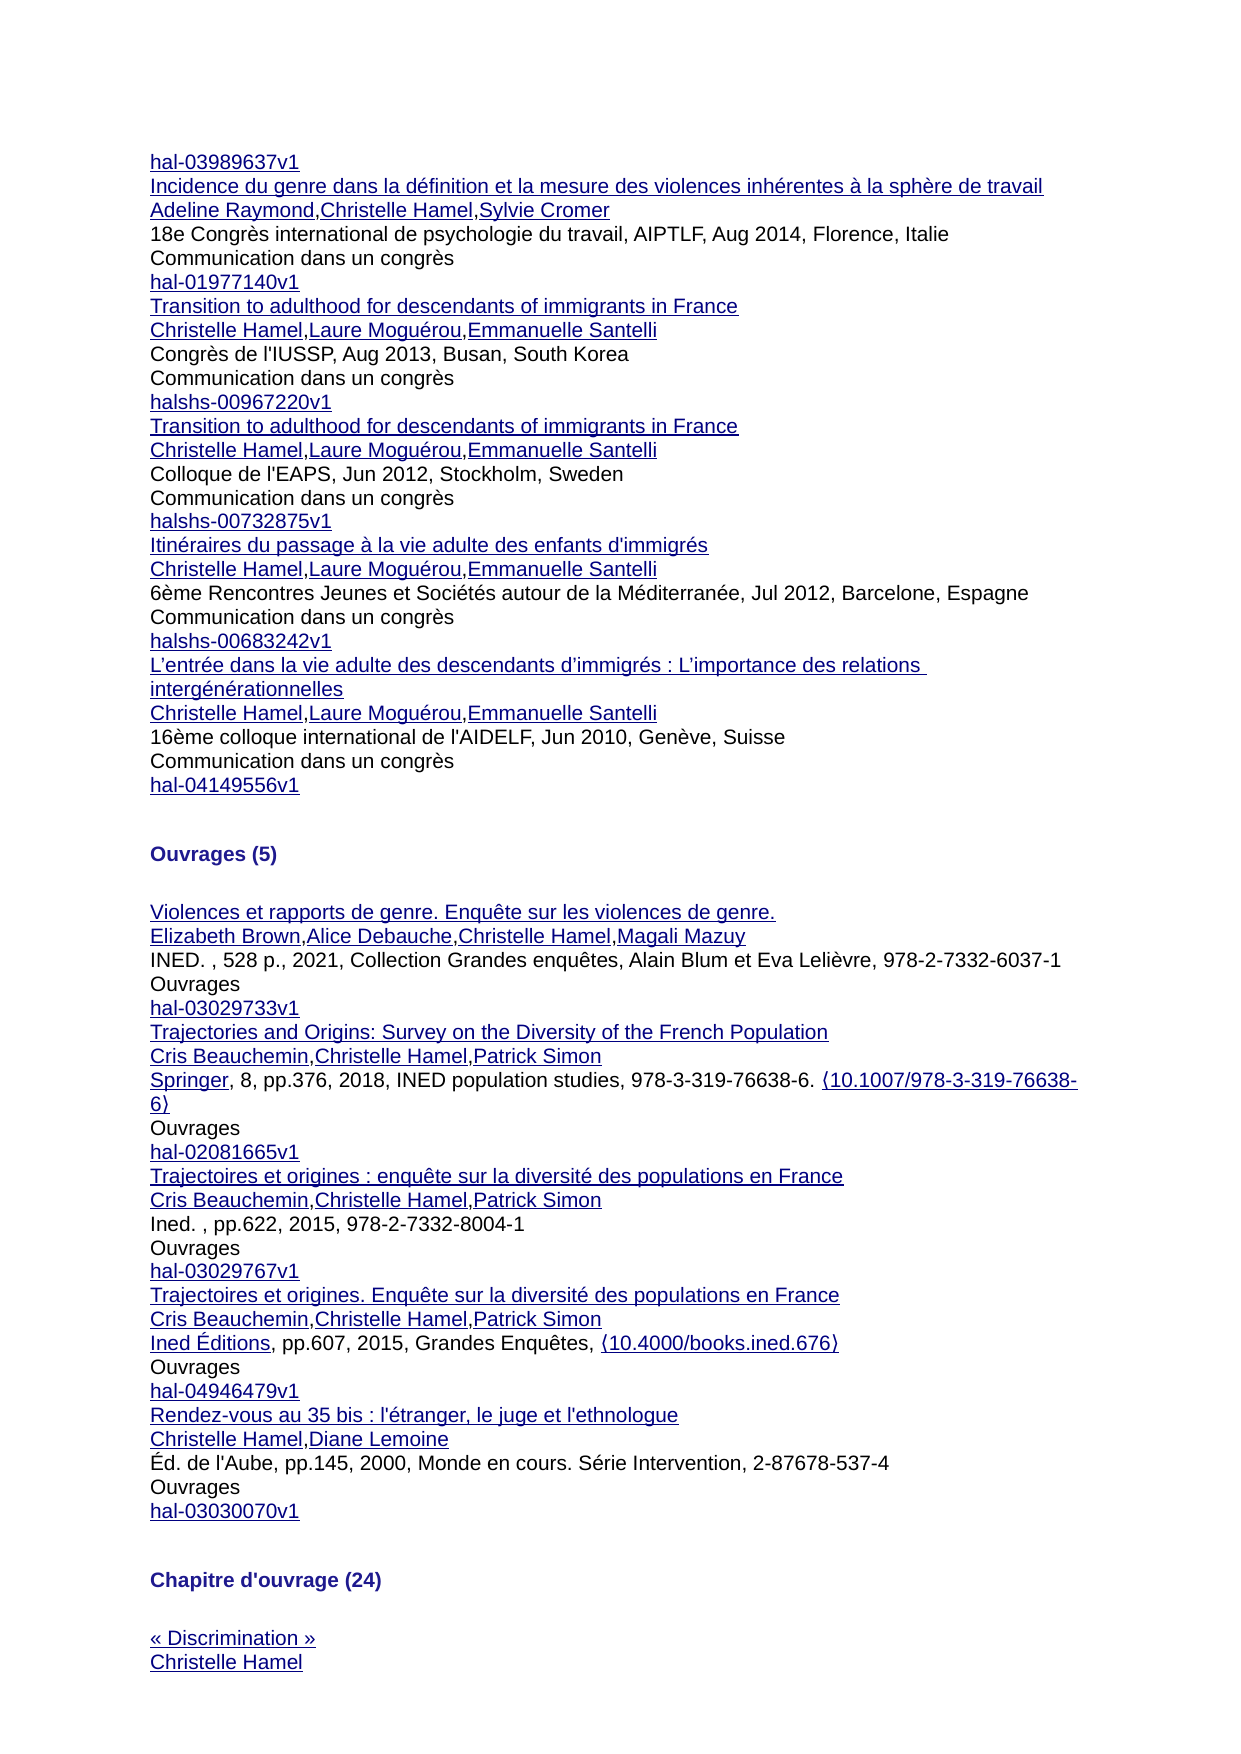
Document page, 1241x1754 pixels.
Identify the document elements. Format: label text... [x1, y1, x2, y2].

table_header « Discrimination » Christelle Hamel [150, 1626, 1090, 1674]
subtitle Ouvrages (5) [150, 842, 1090, 866]
table_cell Transition to adulthood for descendants of immigrants in France Christelle Hamel,Laure Moguérou,Emmanuelle Santelli Colloque de l'EAPS, Jun 2012, Stockholm, Sweden Communication dans un congrès halshs-00732875v1 [150, 414, 1090, 533]
table_cell Trajectories and Origins: Survey on the Diversity of the French Population Cris Beauchemin,Christelle Hamel,Patrick Simon Springer, 8, pp.376, 2018, INED population studies, 978-3-319-76638-6. ⟨10.1007/978-3-319-76638-6⟩ Ouvrages hal-02081665v1 [150, 1020, 1090, 1163]
table_cell Transition to adulthood for descendants of immigrants in France Christelle Hamel,Laure Moguérou,Emmanuelle Santelli Congrès de l'IUSSP, Aug 2013, Busan, South Korea Communication dans un congrès halshs-00967220v1 [150, 294, 1090, 413]
table_header hal-03989637v1 [150, 150, 1090, 174]
subtitle Chapitre d'ouvrage (24) [150, 1568, 1090, 1592]
table_cell Trajectoires et origines : enquête sur la diversité des populations en France Cris Beauchemin,Christelle Hamel,Patrick Simon Ined. , pp.622, 2015, 978-2-7332-8004-1 Ouvrages hal-03029767v1 [150, 1164, 1090, 1283]
table_cell L’entrée dans la vie adulte des descendants d’immigrés : L’importance des relations intergénérationnelles Christelle Hamel,Laure Moguérou,Emmanuelle Santelli 16ème colloque international de l'AIDELF, Jun 2010, Genève, Suisse Communication dans un congrès hal-04149556v1 [150, 653, 1090, 797]
table_cell Itinéraires du passage à la vie adulte des enfants d'immigrés Christelle Hamel,Laure Moguérou,Emmanuelle Santelli 6ème Rencontres Jeunes et Sociétés autour de la Méditerranée, Jul 2012, Barcelone, Espagne Communication dans un congrès halshs-00683242v1 [150, 533, 1090, 653]
table_cell Incidence du genre dans la définition et la mesure des violences inhérentes à la sphère de travail Adeline Raymond,Christelle Hamel,Sylvie Cromer 18e Congrès international de psychologie du travail, AIPTLF, Aug 2014, Florence, Italie Communication dans un congrès hal-01977140v1 [150, 174, 1090, 294]
table_cell Rendez-vous au 35 bis : l'étranger, le juge et l'ethnologue Christelle Hamel,Diane Lemoine Éd. de l'Aube, pp.145, 2000, Monde en cours. Série Intervention, 2-87678-537-4 Ouvrages hal-03030070v1 [150, 1403, 1090, 1523]
table_cell Trajectoires et origines. Enquête sur la diversité des populations en France Cris Beauchemin,Christelle Hamel,Patrick Simon Ined Éditions, pp.607, 2015, Grandes Enquêtes, ⟨10.4000/books.ined.676⟩ Ouvrages hal-04946479v1 [150, 1283, 1090, 1403]
table_header Violences et rapports de genre. Enquête sur les violences de genre. Elizabeth Brown,Alice Debauche,Christelle Hamel,Magali Mazuy INED. , 528 p., 2021, Collection Grandes enquêtes, Alain Blum et Eva Lelièvre, 978-2-7332-6037-1 Ouvrages hal-03029733v1 [150, 900, 1090, 1020]
